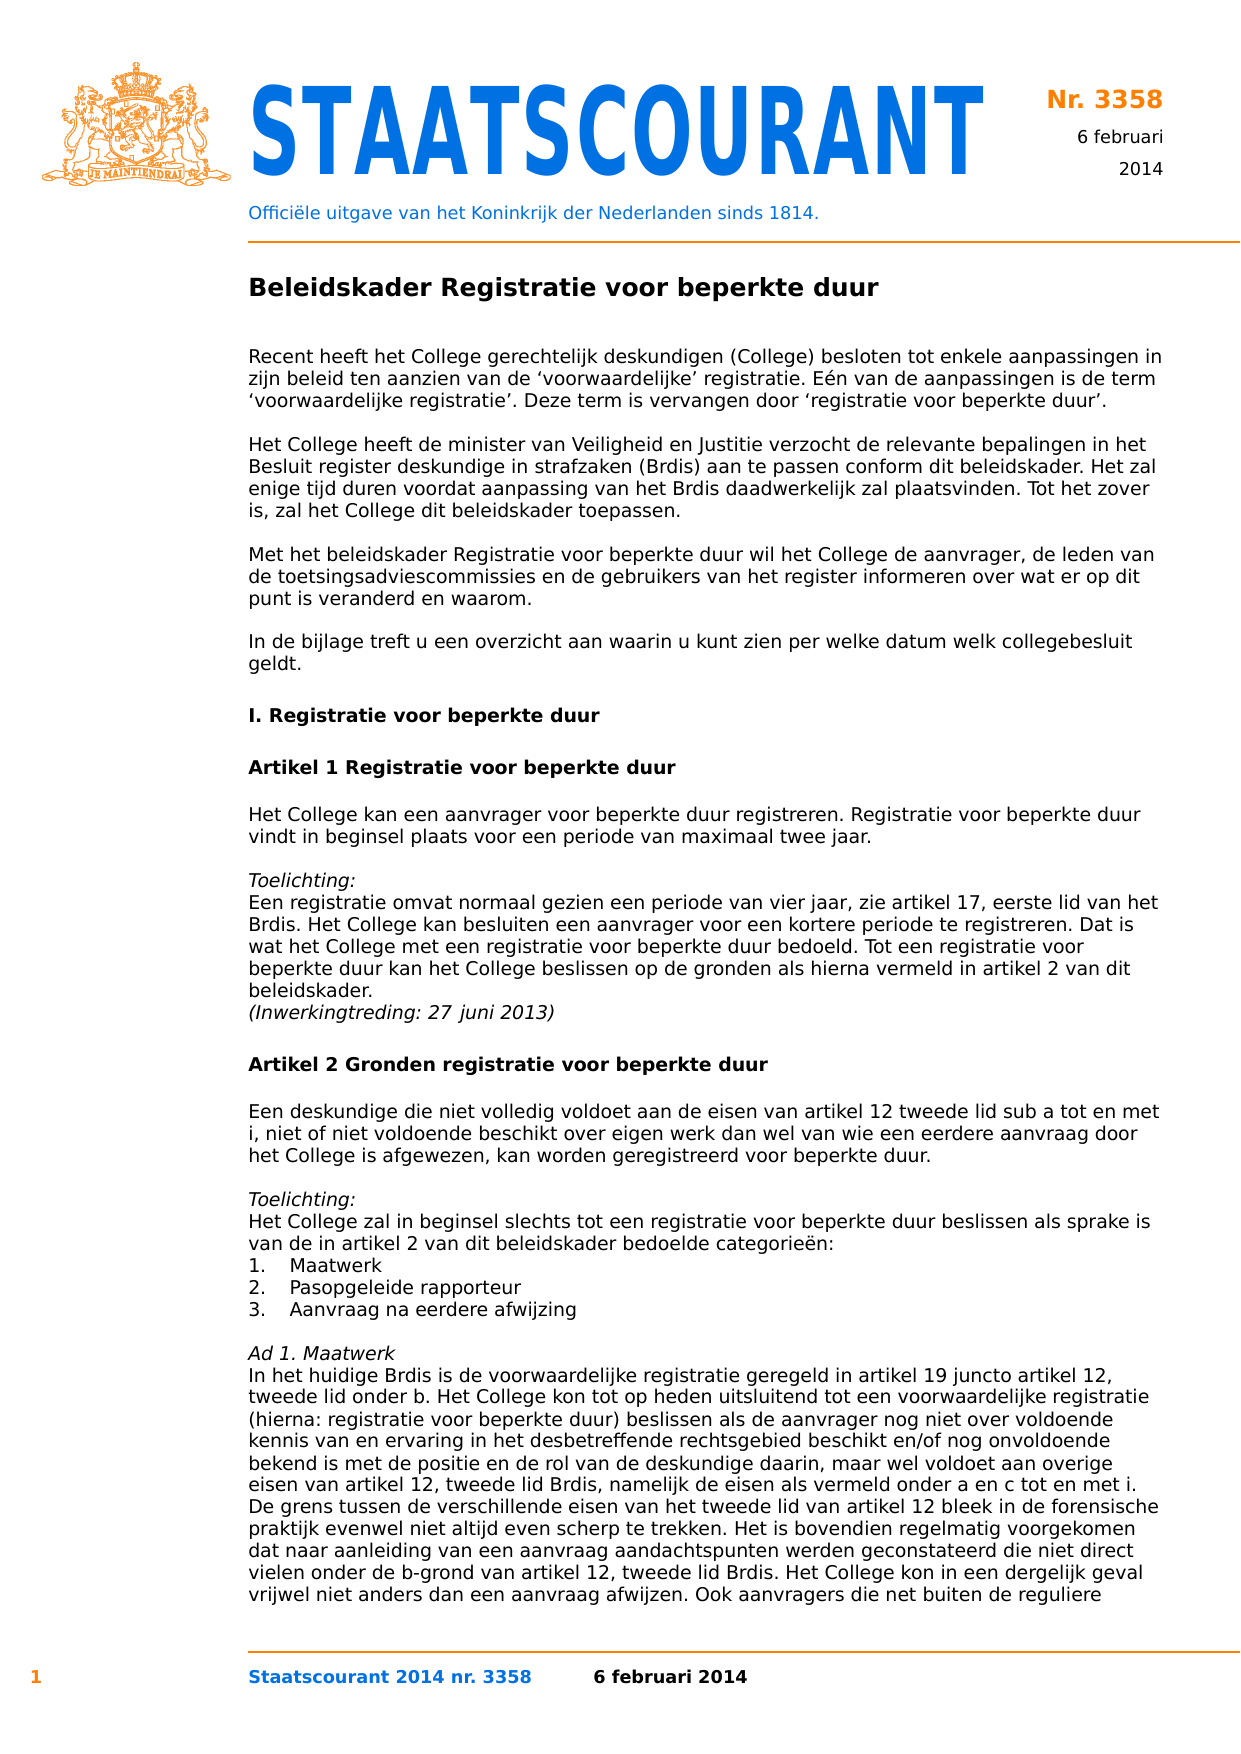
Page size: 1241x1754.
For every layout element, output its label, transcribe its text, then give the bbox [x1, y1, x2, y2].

text Een registratie omvat normaal gezien een periode van vier jaar, zie artikel 17, eerste lid van het Brdis. Het College kan besluiten een aanvrager voor een kortere periode te registreren. Dat is wat het College met een registratie voor beperkte duur bedoeld. Tot een registratie voor beperkte duur kan het College beslissen op de gronden als hierna vermeld in artikel 2 van dit beleidskader. [248, 892, 1163, 1002]
subtitle Artikel 2 Gronden registratie voor beperkte duur [248, 1054, 1163, 1076]
text Het College zal in beginsel slechts tot een registratie voor beperkte duur beslissen als sprake is van de in artikel 2 van dit beleidskader bedoelde categorieën: [248, 1211, 1163, 1255]
text 1. Maatwerk [248, 1255, 1163, 1277]
subtitle Toelichting: [248, 1189, 1163, 1211]
table_cell Officiële uitgave van het Koninkrijk der Nederlanden sinds 1814. [248, 203, 1240, 241]
subtitle Toelichting: [248, 870, 1163, 892]
text (Inwerkingtreding: 27 juni 2013) [248, 1002, 1163, 1024]
text 2. Pasopgeleide rapporteur [248, 1277, 1163, 1299]
text In de bijlage treft u een overzicht aan waarin u kunt zien per welke datum welk collegebesluit geldt. [248, 631, 1163, 675]
subtitle Beleidskader Registratie voor beperkte duur [248, 273, 1163, 302]
subtitle Ad 1. Maatwerk [248, 1342, 1163, 1364]
text 3. Aanvraag na eerdere afwijzing [248, 1299, 1163, 1321]
subtitle I. Registratie voor beperkte duur [248, 705, 1163, 727]
table_header Nr. 3358 [998, 62, 1240, 121]
table_cell 6 februari [998, 121, 1240, 153]
table_cell 2014 [998, 153, 1240, 203]
text Het College heeft de minister van Veiligheid en Justitie verzocht de relevante bepalingen in het Besluit register deskundige in strafzaken (Brdis) aan te passen conform dit beleidskader. Het zal enige tijd duren voordat aanpassing van het Brdis daadwerkelijk zal plaatsvinden. Tot het zover is, zal het College dit beleidskader toepassen. [248, 434, 1163, 522]
picture [41, 62, 231, 186]
text Met het beleidskader Registratie voor beperkte duur wil het College de aanvrager, de leden van de toetsingsadviescommissies en de gebruikers van het register informeren over wat er op dit punt is veranderd en waarom. [248, 543, 1163, 609]
table_header STAATSCOURANT [248, 62, 998, 203]
text In het huidige Brdis is de voorwaardelijke registratie geregeld in artikel 19 juncto artikel 12, tweede lid onder b. Het College kon tot op heden uitsluitend tot een voorwaardelijke registratie (hierna: registratie voor beperkte duur) beslissen als de aanvrager nog niet over voldoende kennis van en ervaring in het desbetreffende rechtsgebied beschikt en/of nog onvoldoende bekend is met de positie en de rol van de deskundige daarin, maar wel voldoet aan overige eisen van artikel 12, tweede lid Brdis, namelijk de eisen als vermeld onder a en c tot en met i. De grens tussen de verschillende eisen van het tweede lid van artikel 12 bleek in de forensische praktijk evenwel niet altijd even scherp te trekken. Het is bovendien regelmatig voorgekomen dat naar aanleiding van een aanvraag aandachtspunten werden geconstateerd die niet direct vielen onder de b-grond van artikel 12, tweede lid Brdis. Het College kon in een dergelijk geval vrijwel niet anders dan een aanvraag afwijzen. Ook aanvragers die net buiten de reguliere [248, 1364, 1163, 1606]
text Recent heeft het College gerechtelijk deskundigen (College) besloten tot enkele aanpassingen in zijn beleid ten aanzien van de ‘voorwaardelijke’ registratie. Eén van de aanpassingen is de term ‘voorwaardelijke registratie’. Deze term is vervangen door ‘registratie voor beperkte duur’. [248, 346, 1163, 412]
subtitle Artikel 1 Registratie voor beperkte duur [248, 757, 1163, 779]
text Een deskundige die niet volledig voldoet aan de eisen van artikel 12 tweede lid sub a tot en met i, niet of niet voldoende beschikt over eigen werk dan wel van wie een eerdere aanvraag door het College is afgewezen, kan worden geregistreerd voor beperkte duur. [248, 1101, 1163, 1167]
text Het College kan een aanvrager voor beperkte duur registreren. Registratie voor beperkte duur vindt in beginsel plaats voor een periode van maximaal twee jaar. [248, 804, 1163, 848]
table_header [25, 62, 248, 241]
